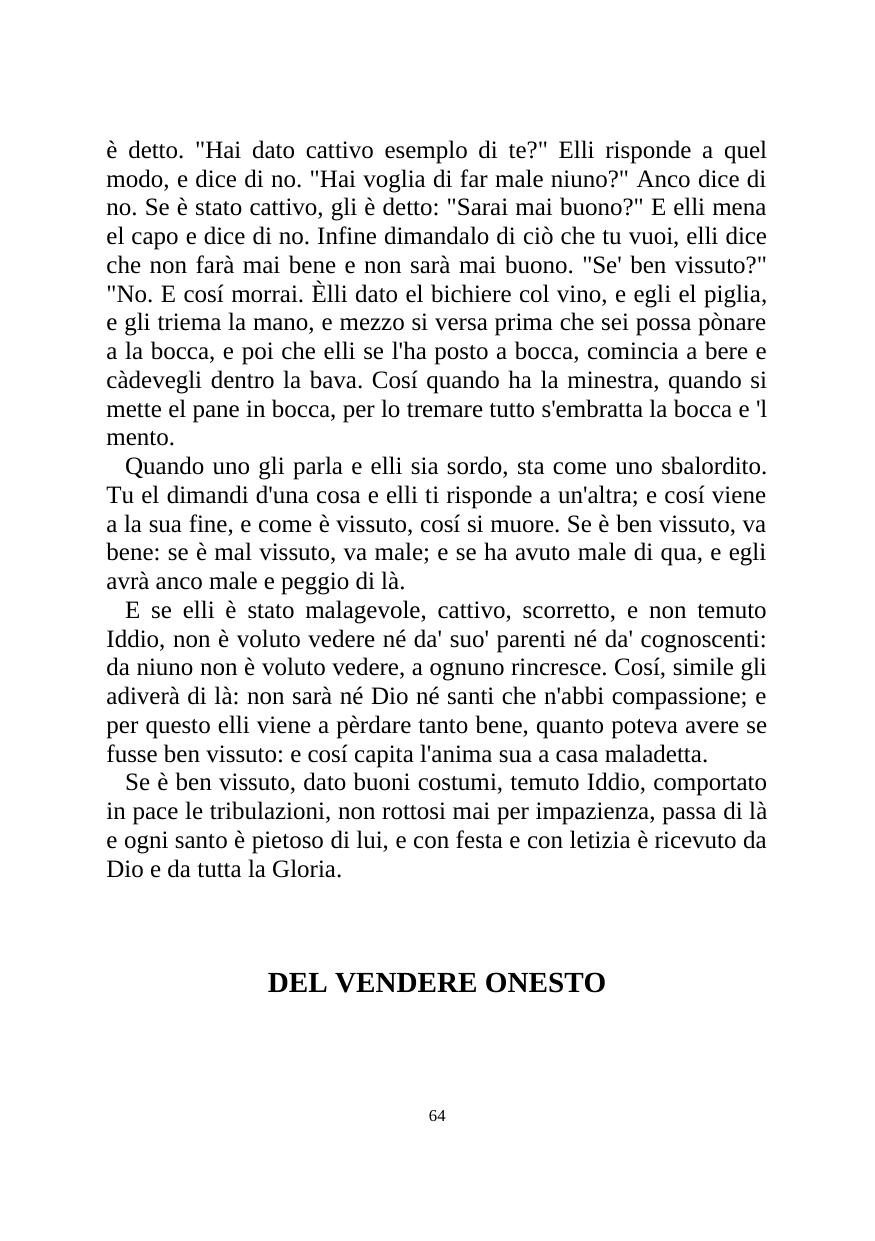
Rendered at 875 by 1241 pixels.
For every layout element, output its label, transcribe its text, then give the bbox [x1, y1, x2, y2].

text Quando uno gli parla e elli sia sordo, sta come uno sbalordito. Tu el dimandi d'una cosa e elli ti risponde a un'altra; e cosí viene a la sua fine, e come è vissuto, cosí si muore. Se è ben vissuto, va bene: se è mal vissuto, va male; e se ha avuto male di qua, e egli avrà anco male e peggio di là. [106, 451, 768, 595]
text Se è ben vissuto, dato buoni costumi, temuto Iddio, comportato in pace le tribulazioni, non rottosi mai per impazienza, passa di là e ogni santo è pietoso di lui, e con festa e con letizia è ricevuto da Dio e da tutta la Gloria. [106, 767, 768, 882]
subtitle DEL VENDERE ONESTO [106, 965, 768, 998]
text E se elli è stato malagevole, cattivo, scorretto, e non temuto Iddio, non è voluto vedere né da' suo' parenti né da' cognoscenti: da niuno non è voluto vedere, a ognuno rincresce. Cosí, simile gli adiverà di là: non sarà né Dio né santi che n'abbi compassione; e per questo elli viene a pèrdare tanto bene, quanto poteva avere se fusse ben vissuto: e cosí capita l'anima sua a casa maladetta. [106, 595, 768, 767]
text è detto. "Hai dato cattivo esemplo di te?" Elli risponde a quel modo, e dice di no. "Hai voglia di far male niuno?" Anco dice di no. Se è stato cattivo, gli è detto: "Sarai mai buono?" E elli mena el capo e dice di no. Infine dimandalo di ciò che tu vuoi, elli dice che non farà mai bene e non sarà mai buono. "Se' ben vissuto?" "No. E cosí morrai. Èlli dato el bichiere col vino, e egli el piglia, e gli triema la mano, e mezzo si versa prima che sei possa pònare a la bocca, e poi che elli se l'ha posto a bocca, comincia a bere e càdevegli dentro la bava. Cosí quando ha la minestra, quando si mette el pane in bocca, per lo tremare tutto s'embratta la bocca e 'l mento. [106, 135, 768, 451]
